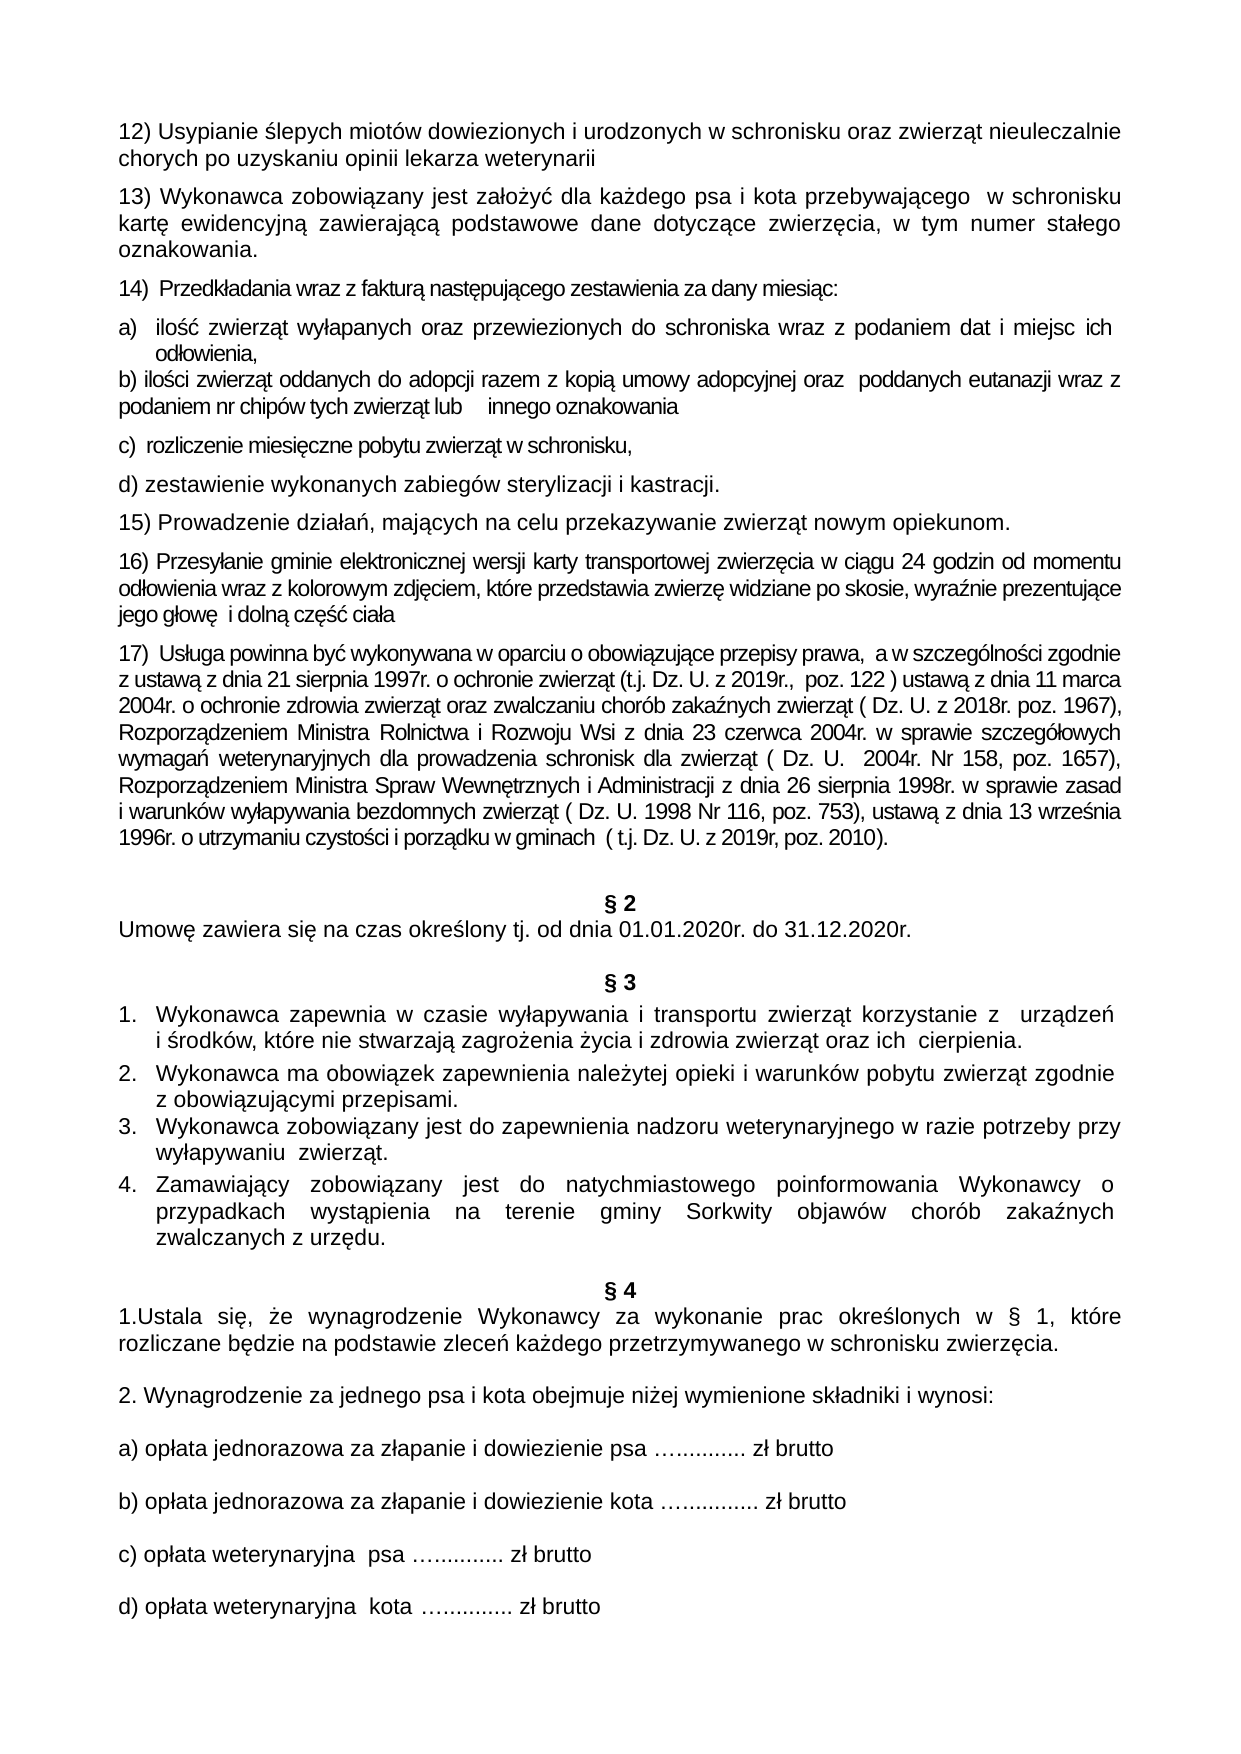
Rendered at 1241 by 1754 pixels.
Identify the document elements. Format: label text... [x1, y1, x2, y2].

list c) rozliczenie miesięczne pobytu zwierząt w schronisku, [118, 432, 1122, 458]
text 1.Ustala się, że wynagrodzenie Wykonawcy za wykonanie prac określonych w § 1, które rozliczane będzie na podstawie zleceń każdego przetrzymywanego w schronisku zwierzęcia. [118, 1303, 1122, 1356]
text a) opłata jednorazowa za złapanie i dowiezienie psa …........... zł brutto [118, 1435, 1122, 1461]
text c) opłata weterynaryjna psa …........... zł brutto [118, 1541, 1122, 1567]
text d) opłata weterynaryjna kota …........... zł brutto [118, 1593, 1122, 1619]
text 13) Wykonawca zobowiązany jest założyć dla każdego psa i kota przebywającego w schronisku kartę ewidencyjną zawierającą podstawowe dane dotyczące zwierzęcia, w tym numer stałego oznakowania. [118, 183, 1122, 262]
text a) ilość zwierząt wyłapanych oraz przewiezionych do schroniska wraz z podaniem dat i miejsc ich odłowienia, b) ilości zwierząt oddanych do adopcji razem z kopią umowy adopcyjnej oraz poddanych eutanazji wraz z podaniem nr chipów tych zwierząt lub innego oznakowania [118, 314, 1122, 419]
text 15) Prowadzenie działań, mających na celu przekazywanie zwierząt nowym opiekunom. [118, 509, 1122, 536]
text 17) Usługa powinna być wykonywana w oparciu o obowiązujące przepisy prawa, a w szczególności zgodnie z ustawą z dnia 21 sierpnia 1997r. o ochronie zwierząt (t.j. Dz. U. z 2019r., poz. 122 ) ustawą z dnia 11 marca 2004r. o ochronie zdrowia zwierząt oraz zwalczaniu chorób zakaźnych zwierząt ( Dz. U. z 2018r. poz. 1967), Rozporządzeniem Ministra Rolnictwa i Rozwoju Wsi z dnia 23 czerwca 2004r. w sprawie szczegółowych wymagań weterynaryjnych dla prowadzenia schronisk dla zwierząt ( Dz. U. 2004r. Nr 158, poz. 1657), Rozporządzeniem Ministra Spraw Wewnętrznych i Administracji z dnia 26 sierpnia 1998r. w sprawie zasad i warunków wyłapywania bezdomnych zwierząt ( Dz. U. 1998 Nr 116, poz. 753), ustawą z dnia 13 września 1996r. o utrzymaniu czystości i porządku w gminach ( t.j. Dz. U. z 2019r, poz. 2010). [118, 640, 1122, 851]
text b) opłata jednorazowa za złapanie i dowiezienie kota …............ zł brutto [118, 1488, 1122, 1514]
text Umowę zawiera się na czas określony tj. od dnia 01.01.2020r. do 31.12.2020r. [118, 916, 1122, 942]
list 1. Wykonawca zapewnia w czasie wyłapywania i transportu zwierząt korzystanie z urządzeń i środków, które nie stwarzają zagrożenia życia i zdrowia zwierząt oraz ich cierpienia. [118, 1001, 1115, 1054]
text § 3 [118, 968, 1122, 995]
list 2. Wykonawca ma obowiązek zapewnienia należytej opieki i warunków pobytu zwierząt zgodnie z obowiązującymi przepisami. [118, 1060, 1115, 1113]
text 14) Przedkładania wraz z fakturą następującego zestawienia za dany miesiąc: [118, 275, 1122, 301]
text 16) Przesyłanie gminie elektronicznej wersji karty transportowej zwierzęcia w ciągu 24 godzin od momentu odłowienia wraz z kolorowym zdjęciem, które przedstawia zwierzę widziane po skosie, wyraźnie prezentujące jego głowę i dolną część ciała [118, 548, 1122, 627]
text 3. Wykonawca zobowiązany jest do zapewnienia nadzoru weterynaryjnego w razie potrzeby przy wyłapywaniu zwierząt. [118, 1113, 1122, 1165]
list 4. Zamawiający zobowiązany jest do natychmiastowego poinformowania Wykonawcy o przypadkach wystąpienia na terenie gminy Sorkwity objawów chorób zakaźnych zwalczanych z urzędu. [118, 1172, 1115, 1251]
list d) zestawienie wykonanych zabiegów sterylizacji i kastracji. [118, 471, 1122, 497]
text § 2 [118, 889, 1122, 916]
text 12) Usypianie ślepych miotów dowiezionych i urodzonych w schronisku oraz zwierząt nieuleczalnie chorych po uzyskaniu opinii lekarza weterynarii [118, 118, 1122, 171]
text 2. Wynagrodzenie za jednego psa i kota obejmuje niżej wymienione składniki i wynosi: [118, 1382, 1122, 1409]
text § 4 [118, 1277, 1122, 1303]
